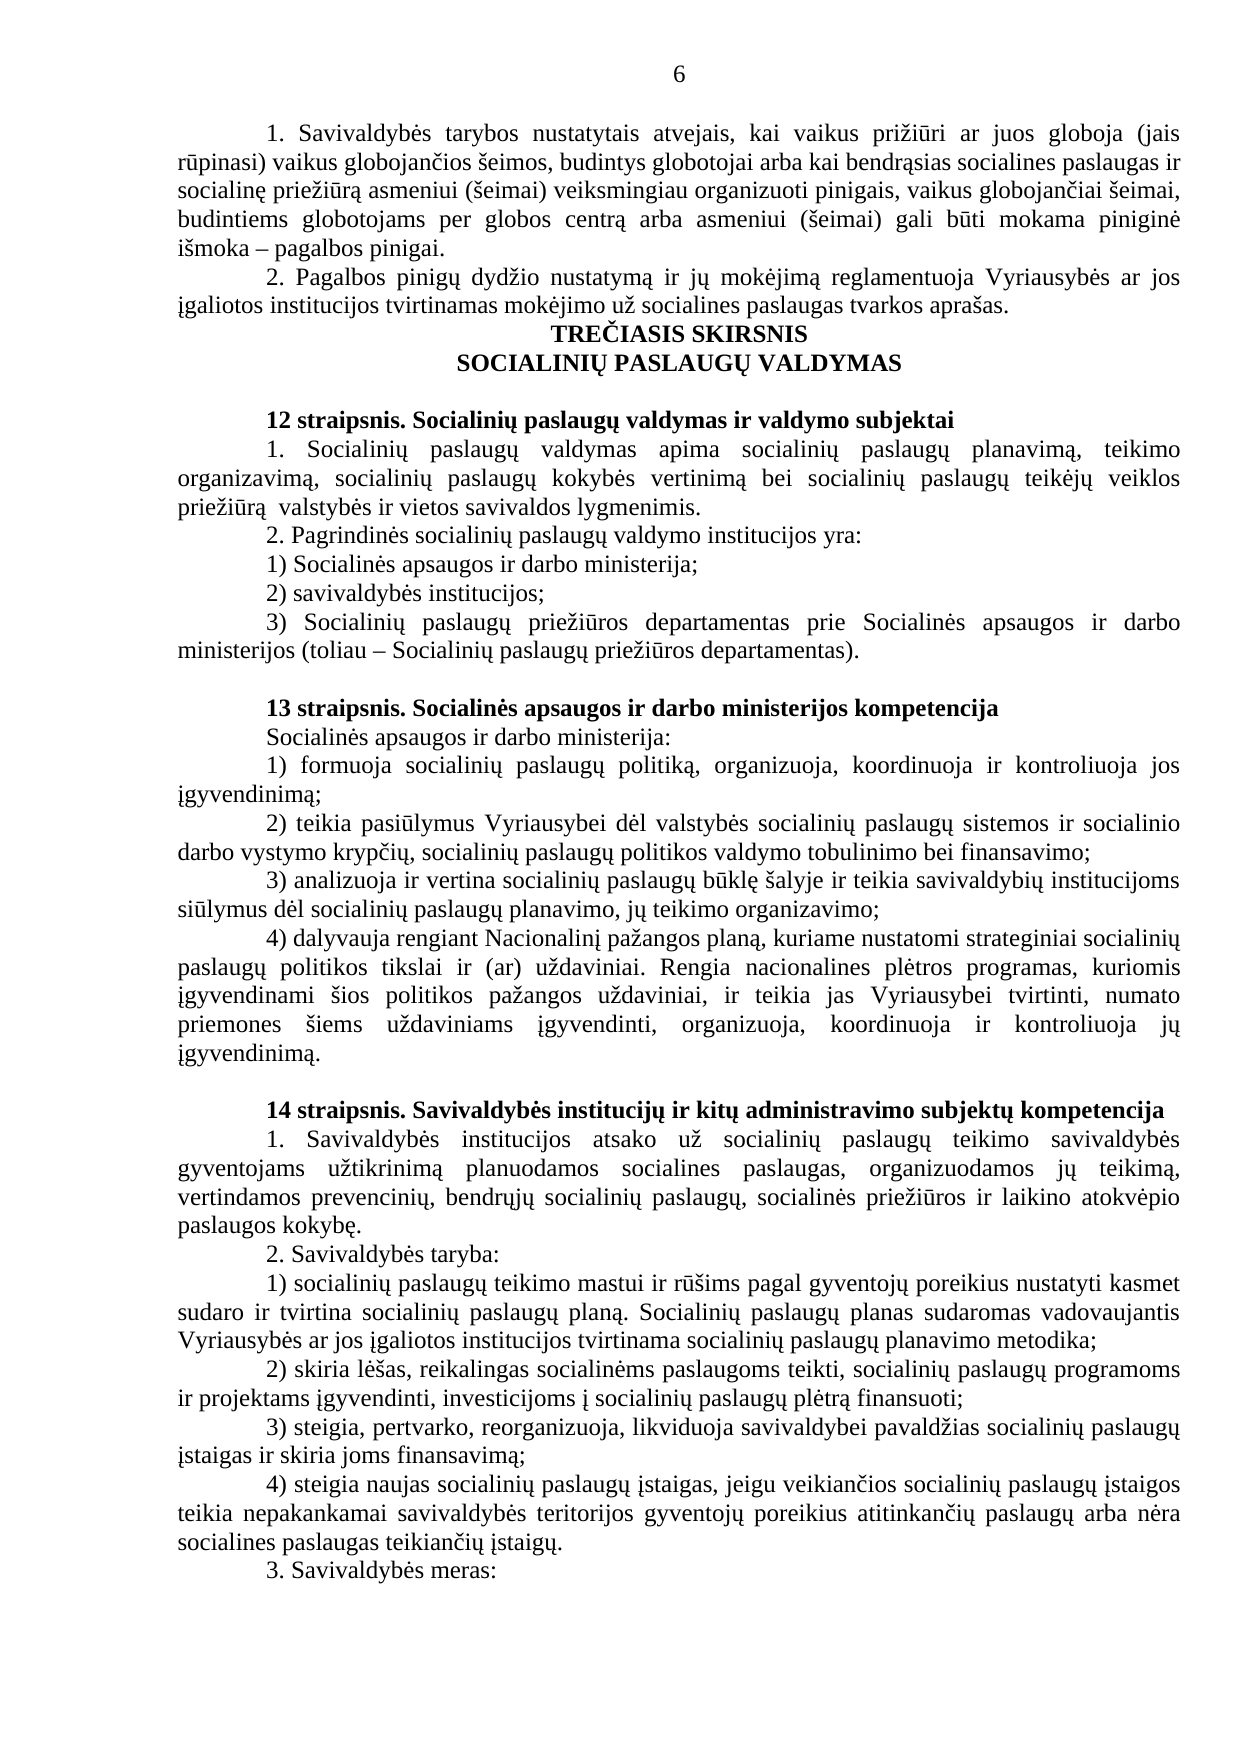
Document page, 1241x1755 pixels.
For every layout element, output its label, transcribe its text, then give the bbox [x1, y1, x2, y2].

text 2) teikia pasiūlymus Vyriausybei dėl valstybės socialinių paslaugų sistemos ir socialinio darbo vystymo krypčių, socialinių paslaugų politikos valdymo tobulinimo bei finansavimo; [177, 808, 1181, 866]
text 2. Savivaldybės taryba: [177, 1239, 1181, 1268]
text 2) savivaldybės institucijos; [177, 578, 1181, 607]
text 1. Savivaldybės institucijos atsako už socialinių paslaugų teikimo savivaldybės gyventojams užtikrinimą planuodamos socialines paslaugas, organizuodamos jų teikimą, vertindamos prevencinių, bendrųjų socialinių paslaugų, socialinės priežiūros ir laikino atokvėpio paslaugos kokybę. [177, 1124, 1181, 1239]
text 2. Pagrindinės socialinių paslaugų valdymo institucijos yra: [177, 521, 1181, 549]
text 1. Savivaldybės tarybos nustatytais atvejais, kai vaikus prižiūri ar juos globoja (jais rūpinasi) vaikus globojančios šeimos, budintys globotojai arba kai bendrąsias socialines paslaugas ir socialinę priežiūrą asmeniui (šeimai) veiksmingiau organizuoti pinigais, vaikus globojančiai šeimai, budintiems globotojams per globos centrą arba asmeniui (šeimai) gali būti mokama piniginė išmoka – pagalbos pinigai. [177, 118, 1181, 262]
text 14 straipsnis. Savivaldybės institucijų ir kitų administravimo subjektų kompetencija [177, 1096, 1181, 1124]
text 3) analizuoja ir vertina socialinių paslaugų būklę šalyje ir teikia savivaldybių institucijoms siūlymus dėl socialinių paslaugų planavimo, jų teikimo organizavimo; [177, 866, 1181, 923]
text 4) dalyvauja rengiant Nacionalinį pažangos planą, kuriame nustatomi strateginiai socialinių paslaugų politikos tikslai ir (ar) uždaviniai. Rengia nacionalines plėtros programas, kuriomis įgyvendinami šios politikos pažangos uždaviniai, ir teikia jas Vyriausybei tvirtinti, numato priemones šiems uždaviniams įgyvendinti, organizuoja, koordinuoja ir kontroliuoja jų įgyvendinimą. [177, 923, 1181, 1067]
text 1. Socialinių paslaugų valdymas apima socialinių paslaugų planavimą, teikimo organizavimą, socialinių paslaugų kokybės vertinimą bei socialinių paslaugų teikėjų veiklos priežiūrą valstybės ir vietos savivaldos lygmenimis. [177, 434, 1181, 521]
text 4) steigia naujas socialinių paslaugų įstaigas, jeigu veikiančios socialinių paslaugų įstaigos teikia nepakankamai savivaldybės teritorijos gyventojų poreikius atitinkančių paslaugų arba nėra socialines paslaugas teikiančių įstaigų. [177, 1469, 1181, 1556]
text 3) steigia, pertvarko, reorganizuoja, likviduoja savivaldybei pavaldžias socialinių paslaugų įstaigas ir skiria joms finansavimą; [177, 1412, 1181, 1469]
text Socialinės apsaugos ir darbo ministerija: [177, 722, 1181, 751]
text 2. Pagalbos pinigų dydžio nustatymą ir jų mokėjimą reglamentuoja Vyriausybės ar jos įgaliotos institucijos tvirtinamas mokėjimo už socialines paslaugas tvarkos aprašas. [177, 262, 1181, 319]
text 2) skiria lėšas, reikalingas socialinėms paslaugoms teikti, socialinių paslaugų programoms ir projektams įgyvendinti, investicijoms į socialinių paslaugų plėtrą finansuoti; [177, 1354, 1181, 1412]
text 1) Socialinės apsaugos ir darbo ministerija; [177, 549, 1181, 578]
text TREČIASIS SKIRSNIS [177, 319, 1181, 348]
text 3. Savivaldybės meras: [177, 1556, 1181, 1584]
text 3) Socialinių paslaugų priežiūros departamentas prie Socialinės apsaugos ir darbo ministerijos (toliau – Socialinių paslaugų priežiūros departamentas). [177, 607, 1181, 664]
text SOCIALINIŲ PASLAUGŲ VALDYMAS [177, 348, 1181, 377]
text 13 straipsnis. Socialinės apsaugos ir darbo ministerijos kompetencija [177, 693, 1181, 722]
text 1) formuoja socialinių paslaugų politiką, organizuoja, koordinuoja ir kontroliuoja jos įgyvendinimą; [177, 751, 1181, 808]
text 1) socialinių paslaugų teikimo mastui ir rūšims pagal gyventojų poreikius nustatyti kasmet sudaro ir tvirtina socialinių paslaugų planą. Socialinių paslaugų planas sudaromas vadovaujantis Vyriausybės ar jos įgaliotos institucijos tvirtinama socialinių paslaugų planavimo metodika; [177, 1268, 1181, 1354]
text 12 straipsnis. Socialinių paslaugų valdymas ir valdymo subjektai [177, 406, 1181, 434]
